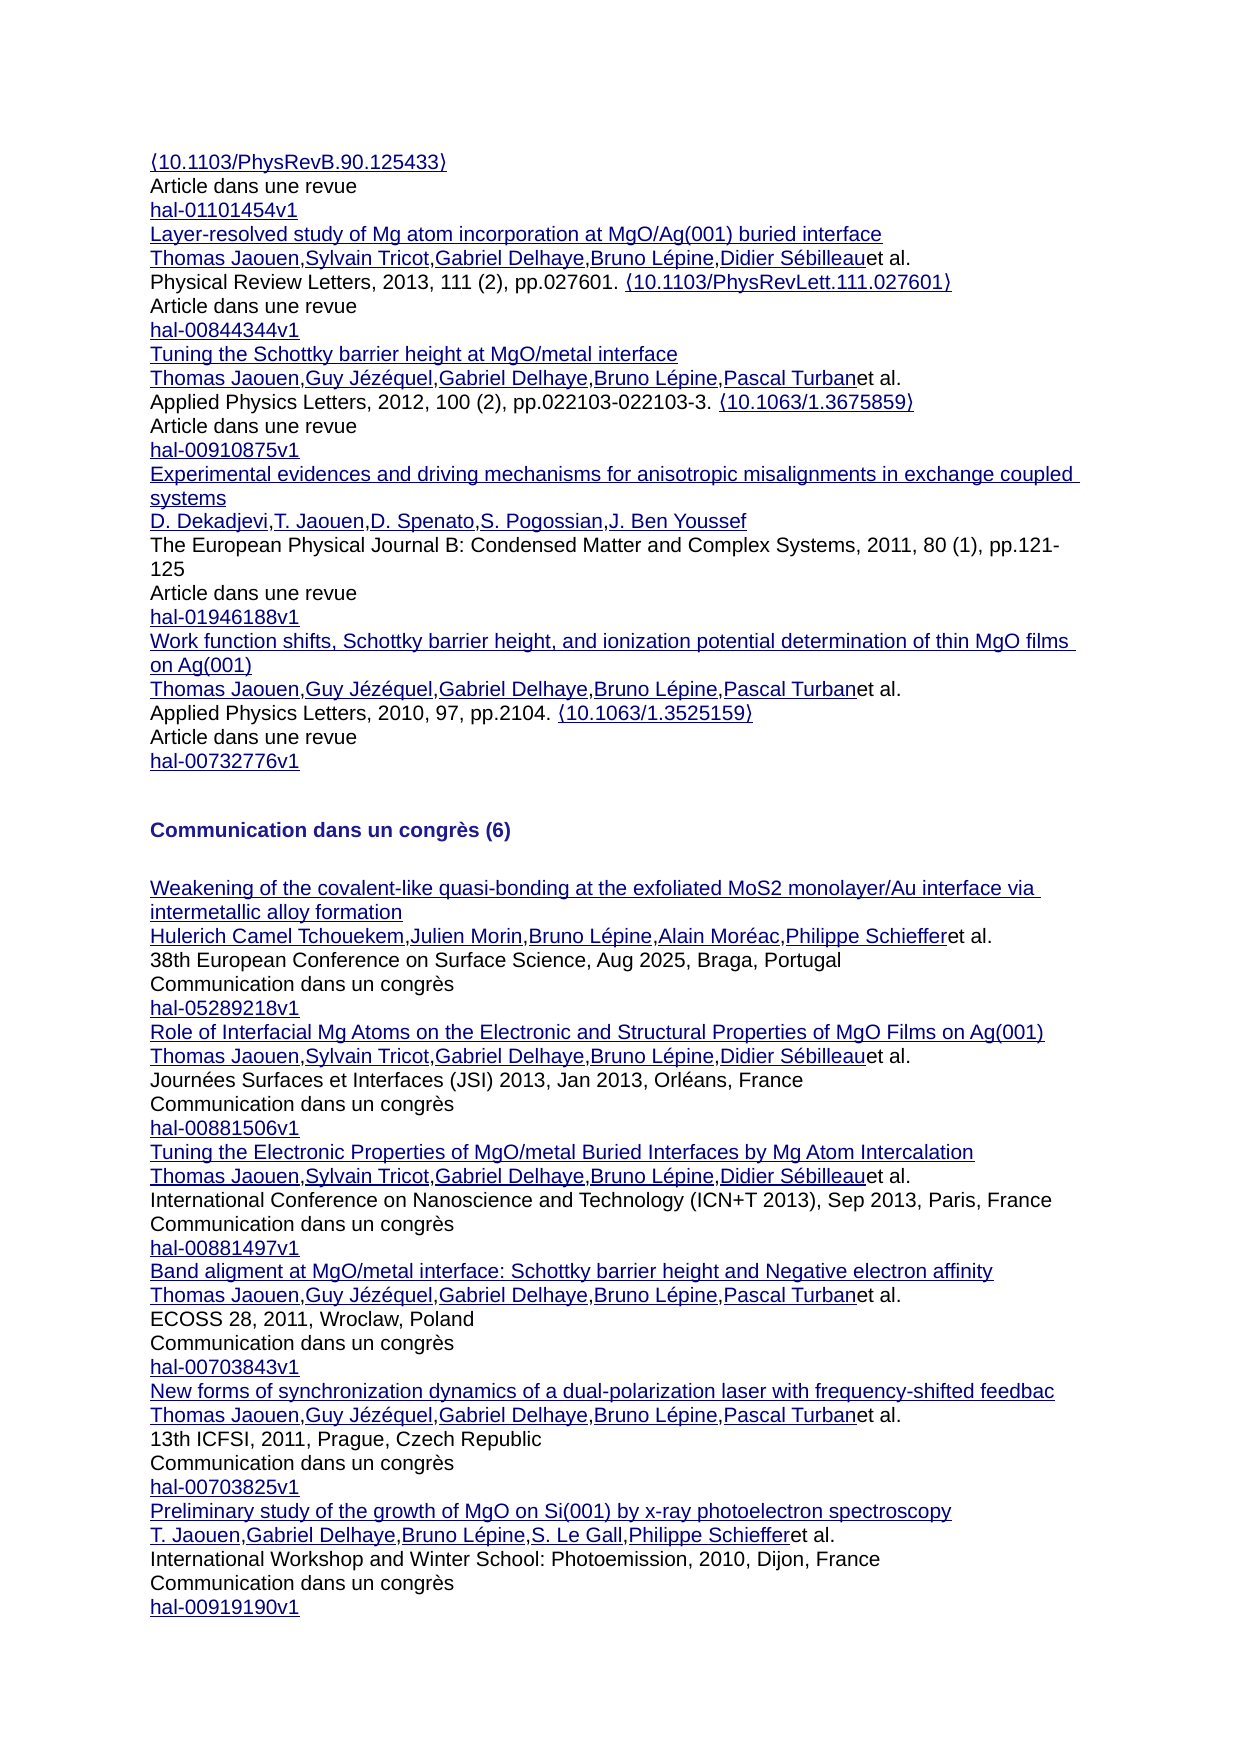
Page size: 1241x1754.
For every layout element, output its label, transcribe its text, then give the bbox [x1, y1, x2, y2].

table_cell New forms of synchronization dynamics of a dual-polarization laser with frequency-shifted feedbac Thomas Jaouen,Guy Jézéquel,Gabriel Delhaye,Bruno Lépine,Pascal Turbanet al. 13th ICFSI, 2011, Prague, Czech Republic Communication dans un congrès hal-00703825v1 [150, 1379, 1090, 1499]
subtitle Communication dans un congrès (6) [150, 818, 1090, 842]
table_cell Layer-resolved study of Mg atom incorporation at MgO/Ag(001) buried interface Thomas Jaouen,Sylvain Tricot,Gabriel Delhaye,Bruno Lépine,Didier Sébilleauet al. Physical Review Letters, 2013, 111 (2), pp.027601. ⟨10.1103/PhysRevLett.111.027601⟩ Article dans une revue hal-00844344v1 [150, 222, 1090, 342]
table_cell Work function shifts, Schottky barrier height, and ionization potential determination of thin MgO films on Ag(001) Thomas Jaouen,Guy Jézéquel,Gabriel Delhaye,Bruno Lépine,Pascal Turbanet al. Applied Physics Letters, 2010, 97, pp.2104. ⟨10.1063/1.3525159⟩ Article dans une revue hal-00732776v1 [150, 629, 1090, 773]
table_cell Role of Interfacial Mg Atoms on the Electronic and Structural Properties of MgO Films on Ag(001) Thomas Jaouen,Sylvain Tricot,Gabriel Delhaye,Bruno Lépine,Didier Sébilleauet al. Journées Surfaces et Interfaces (JSI) 2013, Jan 2013, Orléans, France Communication dans un congrès hal-00881506v1 [150, 1020, 1090, 1139]
table_cell Band aligment at MgO/metal interface: Schottky barrier height and Negative electron affinity Thomas Jaouen,Guy Jézéquel,Gabriel Delhaye,Bruno Lépine,Pascal Turbanet al. ECOSS 28, 2011, Wroclaw, Poland Communication dans un congrès hal-00703843v1 [150, 1259, 1090, 1379]
table_cell Experimental evidences and driving mechanisms for anisotropic misalignments in exchange coupled systems D. Dekadjevi,T. Jaouen,D. Spenato,S. Pogossian,J. Ben Youssef The European Physical Journal B: Condensed Matter and Complex Systems, 2011, 80 (1), pp.121-125 Article dans une revue hal-01946188v1 [150, 461, 1090, 629]
table_header Weakening of the covalent-like quasi-bonding at the exfoliated MoS2 monolayer/Au interface via intermetallic alloy formation Hulerich Camel Tchouekem,Julien Morin,Bruno Lépine,Alain Moréac,Philippe Schiefferet al. 38th European Conference on Surface Science, Aug 2025, Braga, Portugal Communication dans un congrès hal-05289218v1 [150, 876, 1090, 1020]
table_cell Tuning the Schottky barrier height at MgO/metal interface Thomas Jaouen,Guy Jézéquel,Gabriel Delhaye,Bruno Lépine,Pascal Turbanet al. Applied Physics Letters, 2012, 100 (2), pp.022103-022103-3. ⟨10.1063/1.3675859⟩ Article dans une revue hal-00910875v1 [150, 342, 1090, 461]
table_cell Preliminary study of the growth of MgO on Si(001) by x-ray photoelectron spectroscopy T. Jaouen,Gabriel Delhaye,Bruno Lépine,S. Le Gall,Philippe Schiefferet al. International Workshop and Winter School: Photoemission, 2010, Dijon, France Communication dans un congrès hal-00919190v1 [150, 1499, 1090, 1619]
table_cell Tuning the Electronic Properties of MgO/metal Buried Interfaces by Mg Atom Intercalation Thomas Jaouen,Sylvain Tricot,Gabriel Delhaye,Bruno Lépine,Didier Sébilleauet al. International Conference on Nanoscience and Technology (ICN+T 2013), Sep 2013, Paris, France Communication dans un congrès hal-00881497v1 [150, 1140, 1090, 1259]
table_cell ⟨10.1103/PhysRevB.90.125433⟩ Article dans une revue hal-01101454v1 [150, 150, 1090, 222]
